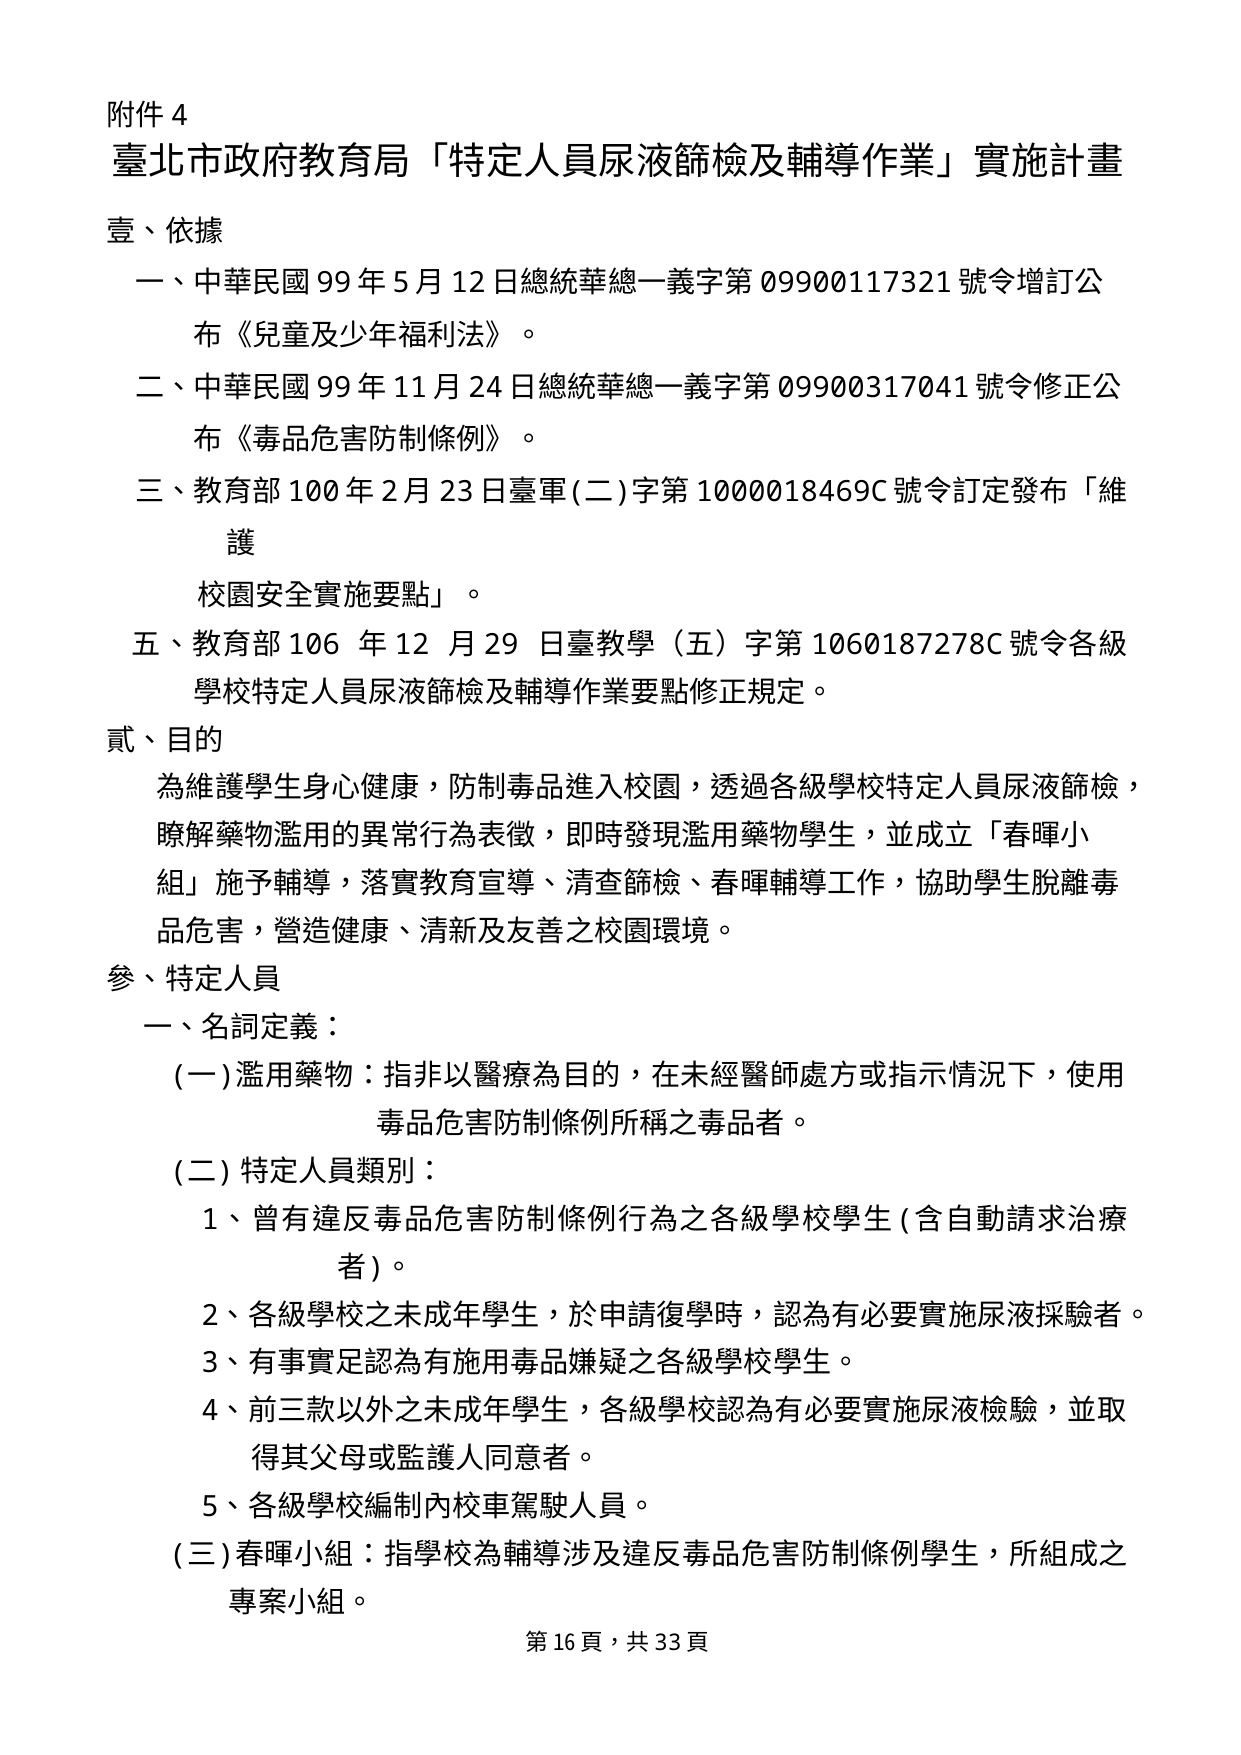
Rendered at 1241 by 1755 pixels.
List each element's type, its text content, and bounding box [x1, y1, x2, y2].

text 5、各級學校編制內校車駕駛人員。 [201, 1478, 1128, 1526]
text (二) 特定人員類別： [169, 1143, 1128, 1191]
text (一)濫用藥物：指非以醫療為目的，在未經醫師處方或指示情況下，使用毒品危害防制條例所稱之毒品者。 [169, 1047, 1128, 1143]
text 五、教育部106 年12 月29 日臺教學（五）字第1060187278C號令各級學校特定人員尿液篩檢及輔導作業要點修正規定。 [131, 616, 1128, 712]
text 三、教育部100年2月23日臺軍(二)字第1000018469C號令訂定發布「維護 [135, 459, 1128, 564]
text 4、前三款以外之未成年學生，各級學校認為有必要實施尿液檢驗，並取得其父母或監護人同意者。 [201, 1382, 1128, 1478]
text 貳、目的 [106, 712, 1128, 759]
text 為維護學生身心健康，防制毒品進入校園，透過各級學校特定人員尿液篩檢，瞭解藥物濫用的異常行為表徵，即時發現濫用藥物學生，並成立「春暉小組」施予輔導，落實教育宣導、清查篩檢、春暉輔導工作，協助學生脫離毒品危害，營造健康、清新及友善之校園環境。 [156, 759, 1128, 951]
text 參、特定人員 [106, 951, 1128, 999]
text 二、中華民國99年11月24日總統華總一義字第09900317041號令修正公布《毒品危害防制條例》。 [135, 355, 1128, 459]
text 3、有事實足認為有施用毒品嫌疑之各級學校學生。 [201, 1334, 1128, 1382]
text 校園安全實施要點」。 [168, 564, 1128, 616]
text 壹、依據 [106, 203, 1128, 251]
text 臺北市政府教育局「特定人員尿液篩檢及輔導作業」實施計畫 [106, 134, 1128, 184]
text 2、各級學校之未成年學生，於申請復學時，認為有必要實施尿液採驗者。 [201, 1287, 1128, 1334]
text (三)春暉小組：指學校為輔導涉及違反毒品危害防制條例學生，所組成之專案小組。 [169, 1526, 1128, 1622]
text 一、名詞定義： [106, 999, 1128, 1047]
text 1、曾有違反毒品危害防制條例行為之各級學校學生(含自動請求治療者)。 [201, 1191, 1128, 1287]
text 一、中華民國99年5月12日總統華總一義字第09900117321號令增訂公布《兒童及少年福利法》。 [135, 251, 1128, 355]
text 附件4 [106, 89, 1128, 134]
